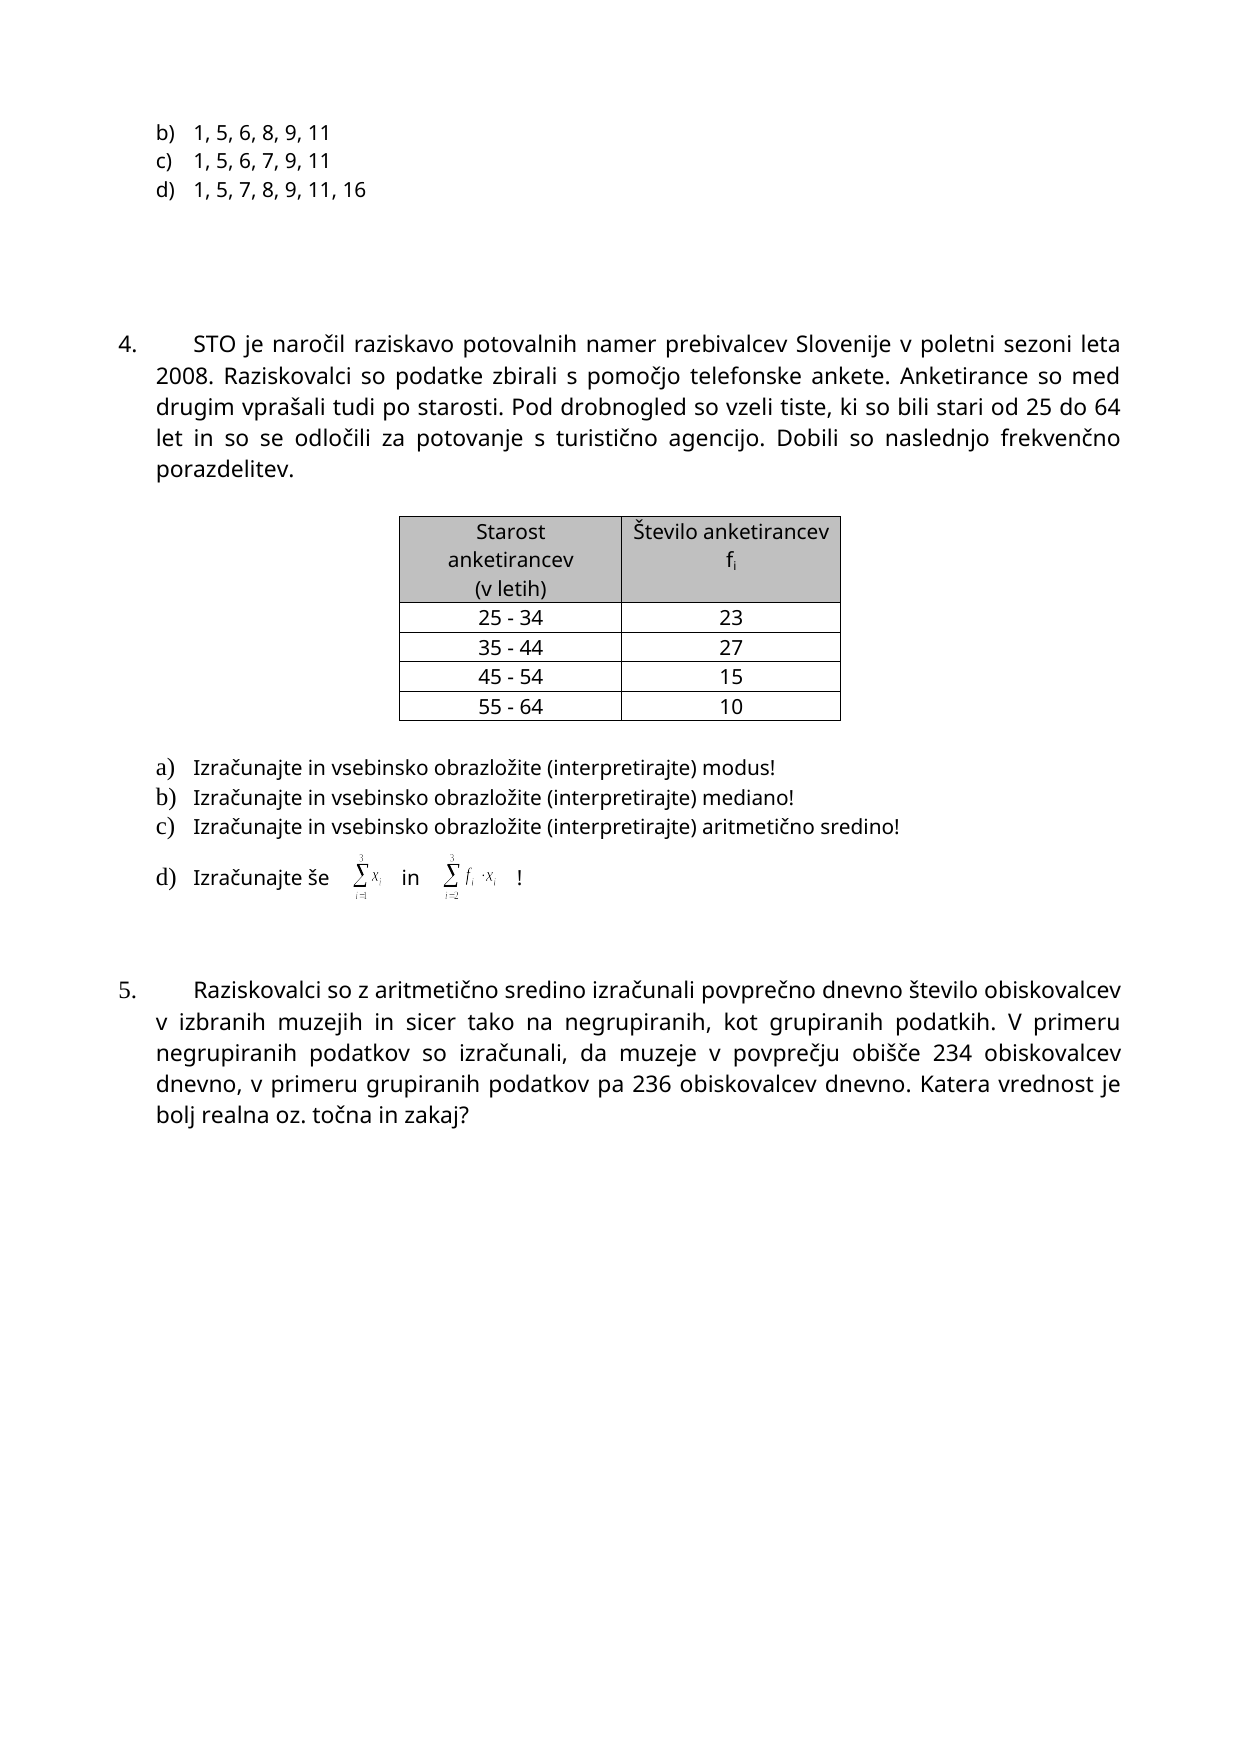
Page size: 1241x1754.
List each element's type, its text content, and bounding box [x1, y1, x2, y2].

table_cell 25 - 34 [400, 603, 621, 632]
list Izračunajte še in ! [156, 841, 1122, 912]
table_cell 10 [622, 692, 840, 720]
list 1, 5, 6, 7, 9, 11 [156, 147, 1122, 175]
table_header Starost anketirancev (v letih) [400, 517, 621, 602]
list Raziskovalci so z aritmetično sredino izračunali povprečno dnevno število obiskovalcev v izbranih muzejih in sicer tako na negrupiranih, kot grupiranih podatkih. V primeru negrupiranih podatkov so izračunali, da muzeje v povprečju obišče 234 obiskovalcev dnevno, v primeru grupiranih podatkov pa 236 obiskovalcev dnevno. Katera vrednost je bolj realna oz. točna in zakaj? [118, 974, 1122, 1131]
table_cell 45 - 54 [400, 662, 621, 691]
table_cell 35 - 44 [400, 633, 621, 661]
list 1, 5, 7, 8, 9, 11, 16 [156, 175, 1122, 203]
table_cell 15 [622, 662, 840, 691]
list Izračunajte in vsebinsko obrazložite (interpretirajte) aritmetično sredino! [156, 811, 1122, 841]
table_cell 23 [622, 603, 840, 632]
table_header Število anketirancev fi [622, 517, 840, 602]
list Izračunajte in vsebinsko obrazložite (interpretirajte) modus! [156, 752, 1122, 782]
list Izračunajte in vsebinsko obrazložite (interpretirajte) mediano! [156, 782, 1122, 811]
table_cell 55 - 64 [400, 692, 621, 720]
list STO je naročil raziskavo potovalnih namer prebivalcev Slovenije v poletni sezoni leta 2008. Raziskovalci so podatke zbirali s pomočjo telefonske ankete. Anketirance so med drugim vprašali tudi po starosti. Pod drobnogled so vzeli tiste, ki so bili stari od 25 do 64 let in so se odločili za potovanje s turistično agencijo. Dobili so naslednjo frekvenčno porazdelitev. [118, 328, 1122, 485]
list 1, 5, 6, 8, 9, 11 [156, 118, 1122, 147]
table_cell 27 [622, 633, 840, 661]
